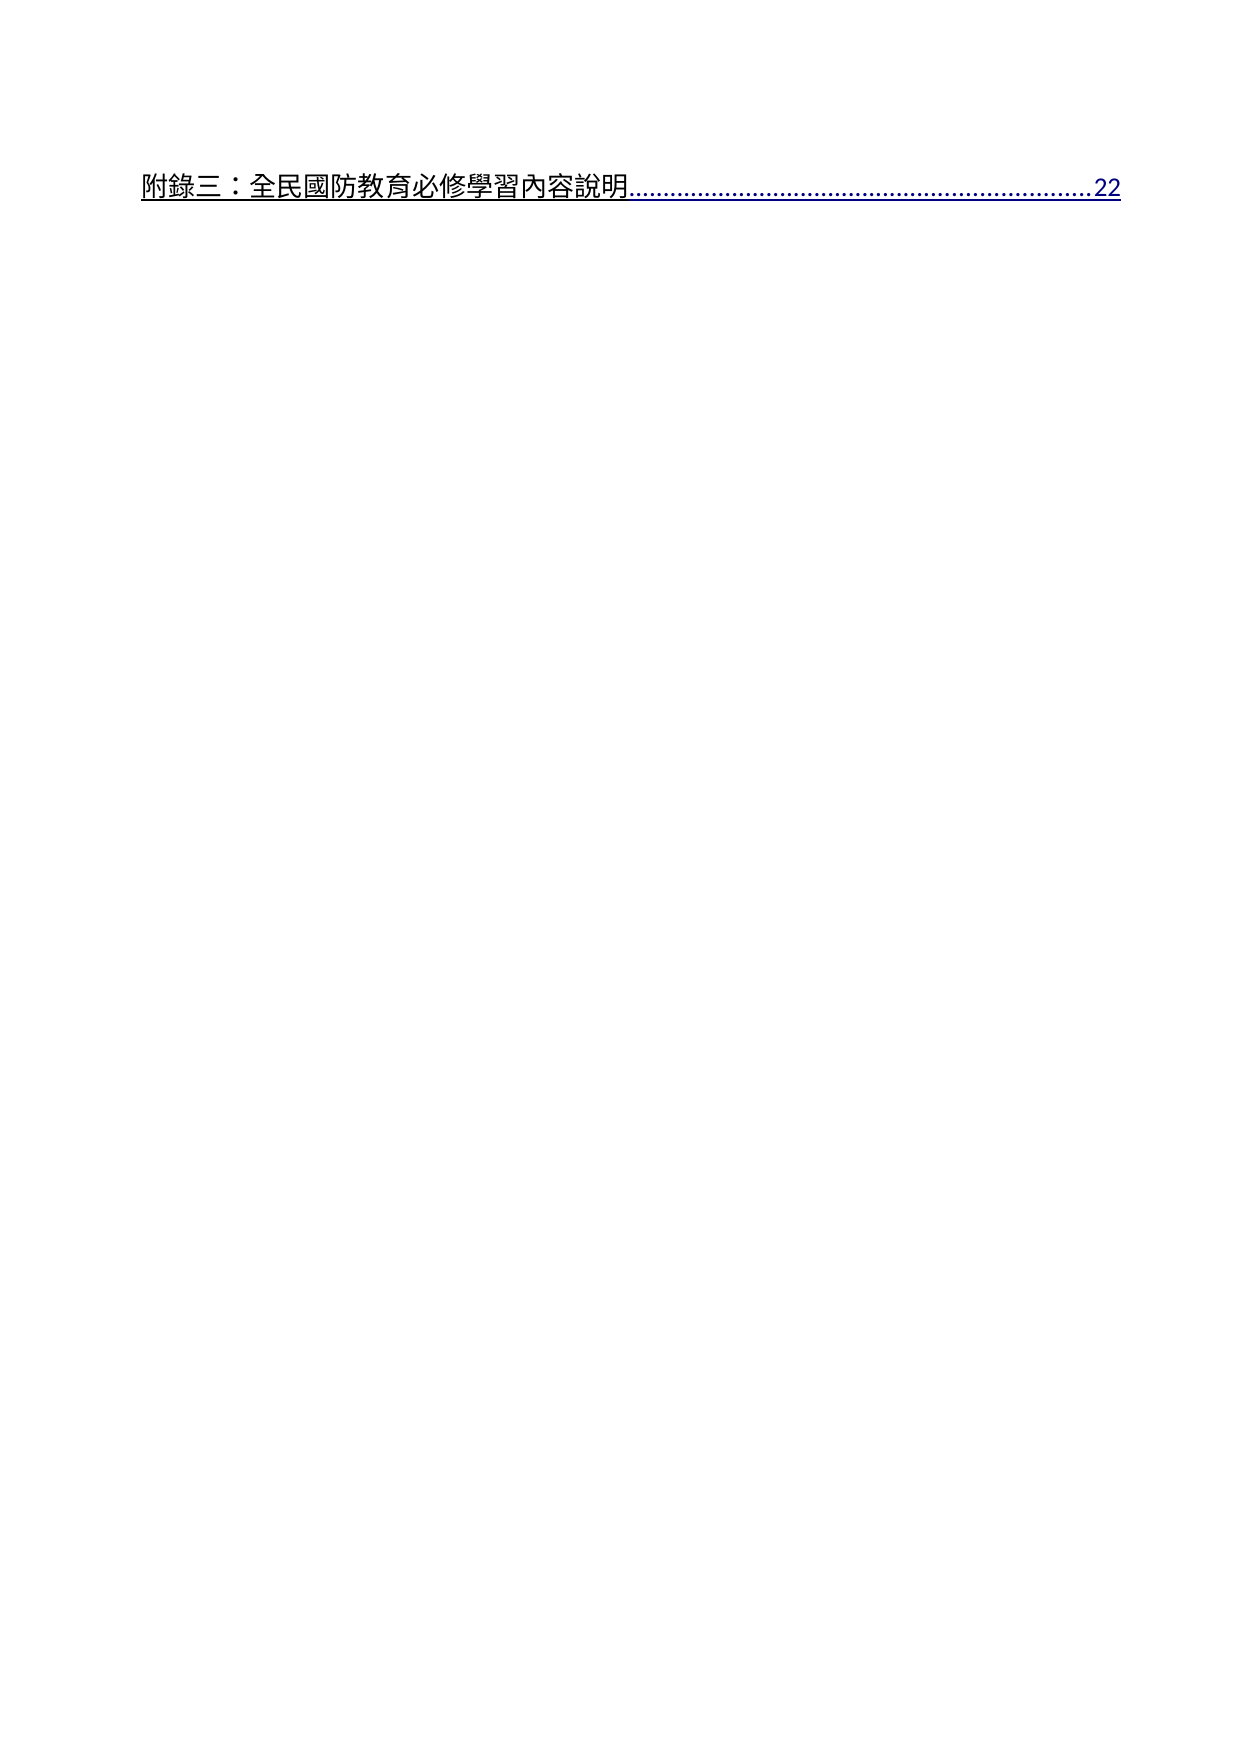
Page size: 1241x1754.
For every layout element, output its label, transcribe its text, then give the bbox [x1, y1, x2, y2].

text 附錄三：全民國防教育必修學習內容說明 22 [141, 143, 1122, 206]
